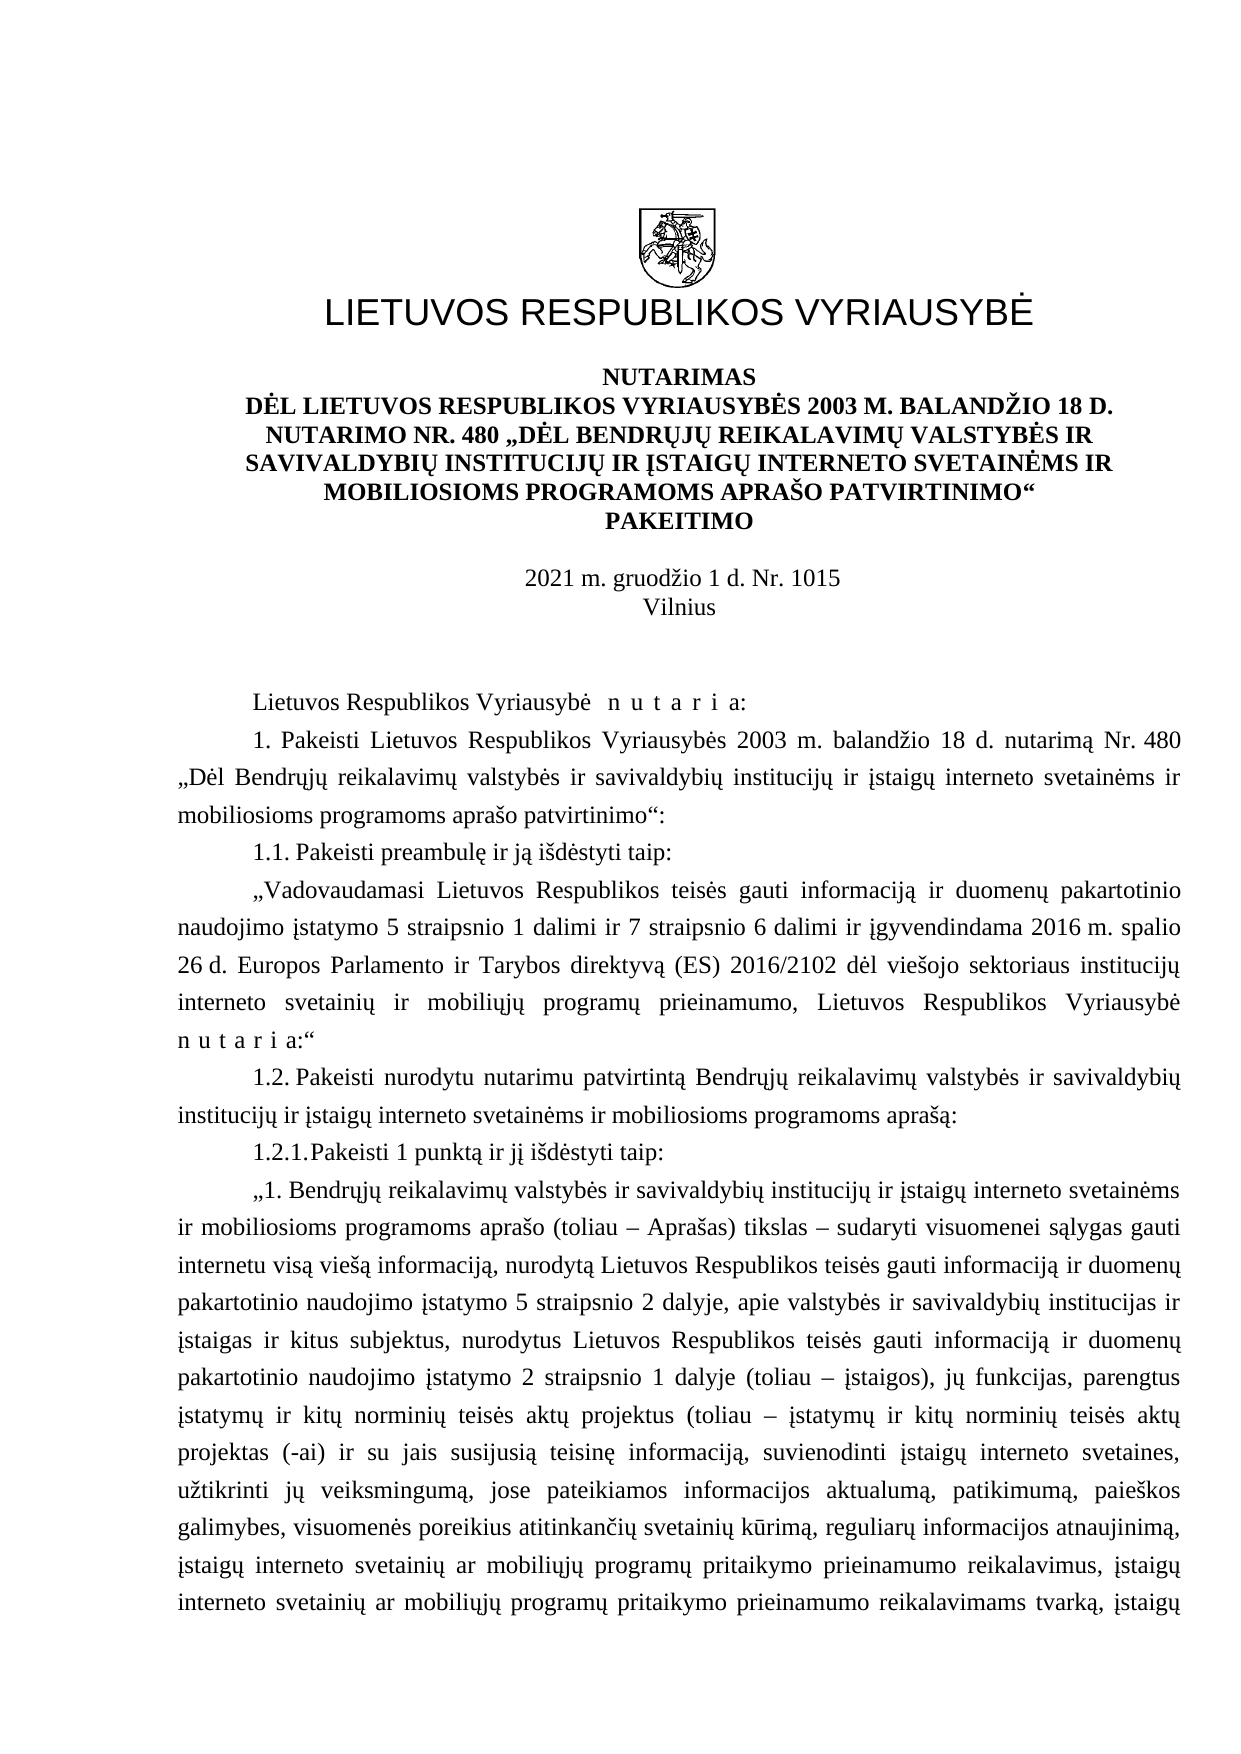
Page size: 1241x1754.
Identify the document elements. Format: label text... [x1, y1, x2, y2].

text Lietuvos Respublikos Vyriausybė [177, 290, 1181, 333]
text Lietuvos Respublikos Vyriausybė nutaria: [177, 678, 1181, 716]
text „Vadovaudamasi Lietuvos Respublikos teisės gauti informaciją ir duomenų pakartotinio naudojimo įstatymo 5 straipsnio 1 dalimi ir 7 straipsnio 6 dalimi ir įgyvendindama 2016 m. spalio 26 d. Europos Parlamento ir Tarybos direktyvą (ES) 2016/2102 dėl viešojo sektoriaus institucijų interneto svetainių ir mobiliųjų programų prieinamumo, Lietuvos Respublikos Vyriausybė nutaria:“ [177, 866, 1181, 1053]
text „1. Bendrųjų reikalavimų valstybės ir savivaldybių institucijų ir įstaigų interneto svetainėms ir mobiliosioms programoms aprašo (toliau – Aprašas) tikslas – sudaryti visuomenei sąlygas gauti internetu visą viešą informaciją, nurodytą Lietuvos Respublikos teisės gauti informaciją ir duomenų pakartotinio naudojimo įstatymo 5 straipsnio 2 dalyje, apie valstybės ir savivaldybių institucijas ir įstaigas ir kitus subjektus, nurodytus Lietuvos Respublikos teisės gauti informaciją ir duomenų pakartotinio naudojimo įstatymo 2 straipsnio 1 dalyje (toliau – įstaigos), jų funkcijas, parengtus įstatymų ir kitų norminių teisės aktų projektus (toliau – įstatymų ir kitų norminių teisės aktų projektas (-ai) ir su jais susijusią teisinę informaciją, suvienodinti įstaigų interneto svetaines, užtikrinti jų veiksmingumą, jose pateikiamos informacijos aktualumą, patikimumą, paieškos galimybes, visuomenės poreikius atitinkančių svetainių kūrimą, reguliarų informacijos atnaujinimą, įstaigų interneto svetainių ar mobiliųjų programų pritaikymo prieinamumo reikalavimus, įstaigų interneto svetainių ar mobiliųjų programų pritaikymo prieinamumo reikalavimams tvarką, įstaigų [177, 1166, 1181, 1616]
text 1.2.1. Pakeisti 1 punktą ir jį išdėstyti taip: [177, 1128, 1181, 1166]
text 1.1. Pakeisti preambulę ir ją išdėstyti taip: [177, 828, 1181, 866]
text nutarimas [177, 362, 1181, 391]
text Vilnius [177, 592, 1181, 621]
text DĖL LIETUVOS RESPUBLIKOS VYRIAUSYBĖS 2003 M. BALANDŽIO 18 D. NUTARIMO NR. 480 „DĖL BENDRŲJŲ REIKALAVIMŲ VALSTYBĖS IR SAVIVALDYBIŲ INSTITUCIJŲ IR ĮSTAIGŲ INTERNETO SVETAINĖMS IR MOBILIOSIOMS PROGRAMOMS APRAŠO PATVIRTINIMO“ [177, 391, 1181, 506]
text 1.2. Pakeisti nurodytu nutarimu patvirtintą Bendrųjų reikalavimų valstybės ir savivaldybių institucijų ir įstaigų interneto svetainėms ir mobiliosioms programoms aprašą: [177, 1053, 1181, 1128]
text PAKEITIMO [177, 506, 1181, 535]
text 2021 m. gruodžio 1 d. Nr. 1015 [177, 563, 1181, 592]
text 1. Pakeisti Lietuvos Respublikos Vyriausybės 2003 m. balandžio 18 d. nutarimą Nr. 480 „Dėl Bendrųjų reikalavimų valstybės ir savivaldybių institucijų ir įstaigų interneto svetainėms ir mobiliosioms programoms aprašo patvirtinimo“: [177, 716, 1181, 828]
